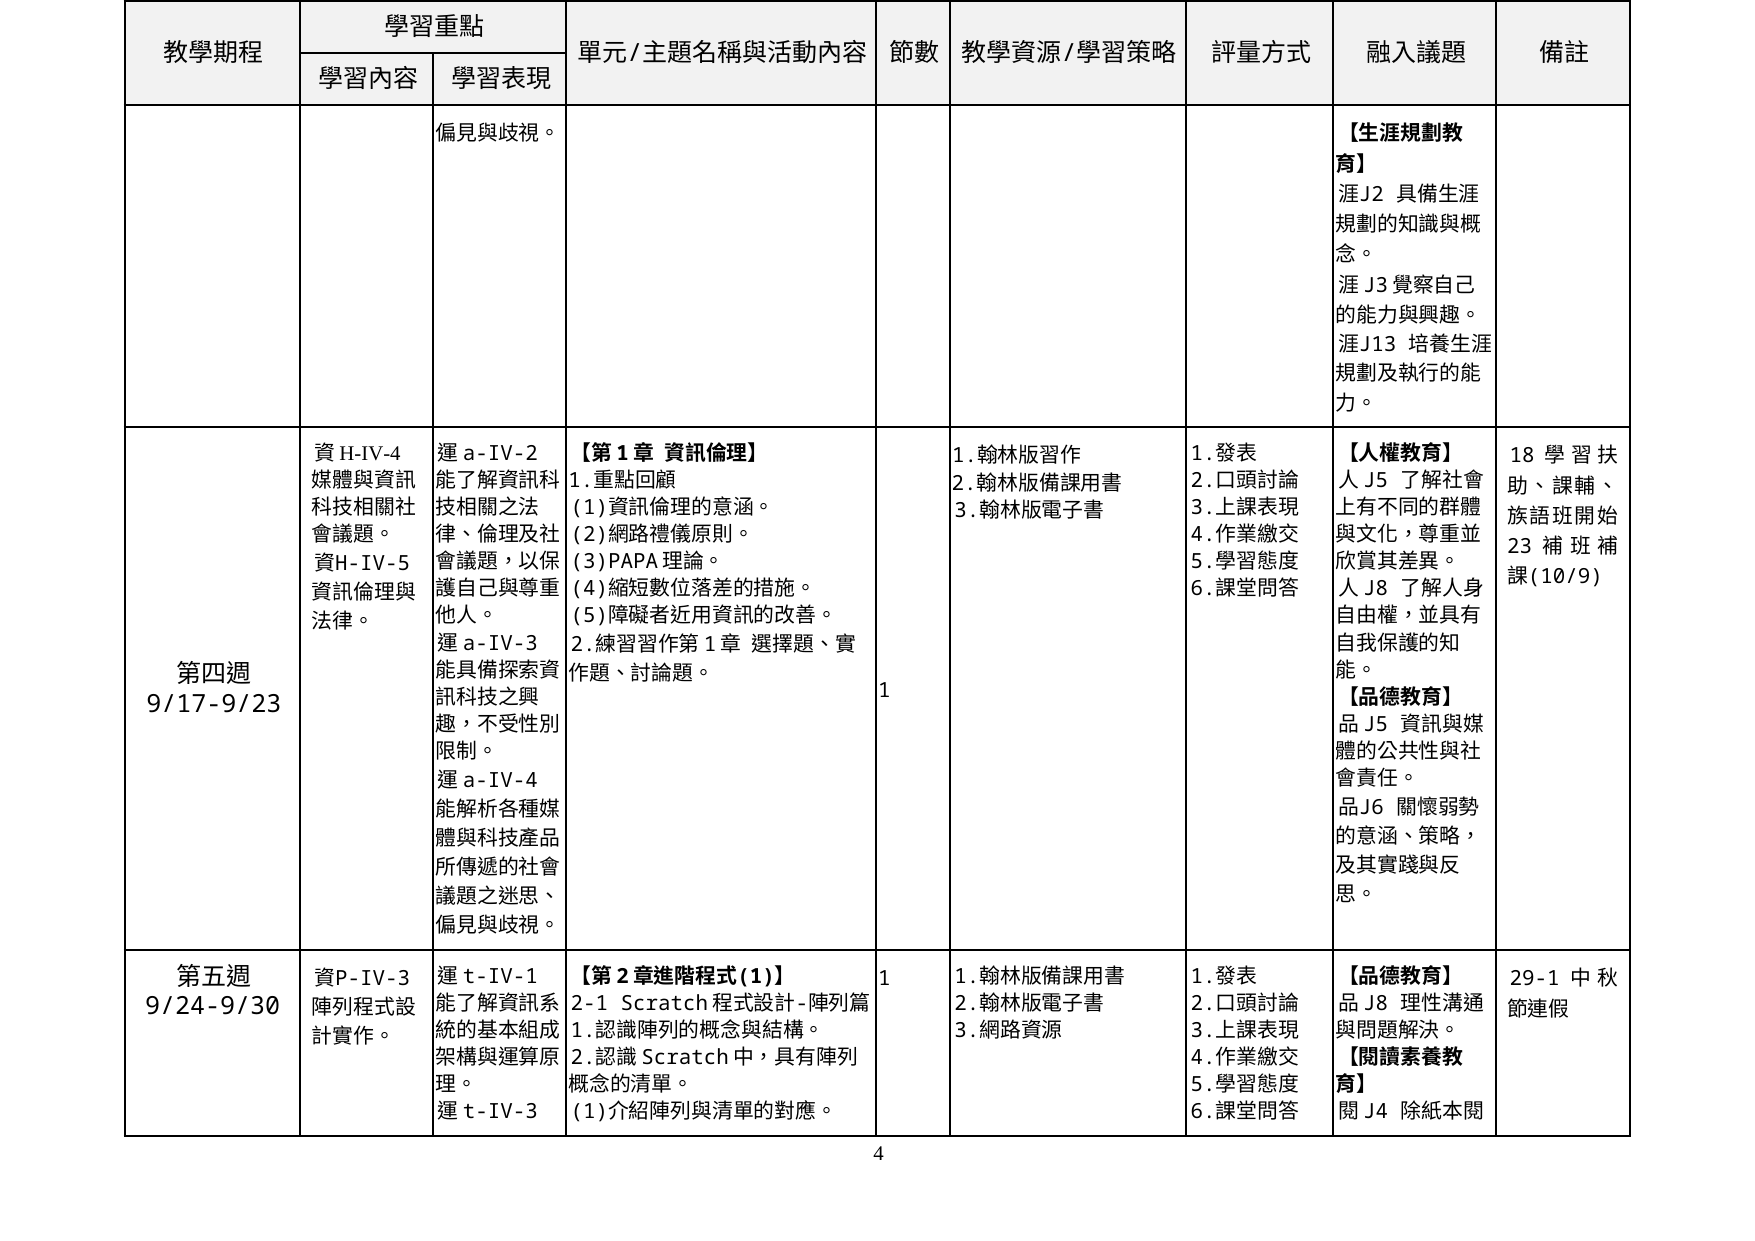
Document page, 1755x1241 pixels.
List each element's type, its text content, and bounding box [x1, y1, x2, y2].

table_cell 【品德教育】 品J8 理性溝通與問題解決。 【閱讀素養教育】 閱J4 除紙本閱 [1334, 951, 1495, 1134]
table_cell [301, 106, 432, 426]
table_header 備註 [1497, 2, 1629, 104]
table_header 教學資源/學習策略 [951, 2, 1185, 104]
table_cell 29-1中秋節連假 [1497, 951, 1629, 1134]
table_cell 資H-IV-4 媒體與資訊科技相關社會議題。 資H-IV-5 資訊倫理與法律。 [301, 428, 432, 949]
table_cell 資P-IV-3 陣列程式設計實作。 [301, 951, 432, 1134]
table_header 節數 [877, 2, 949, 104]
table_cell 1.翰林版習作 2.翰林版備課用書 3.翰林版電子書 [951, 428, 1185, 949]
table_cell 【第2章進階程式(1)】 2-1 Scratch程式設計-陣列篇 1.認識陣列的概念與結構。 2.認識Scratch中，具有陣列概念的清單。 (1)介紹陣列與清單的對應。 [567, 951, 875, 1134]
table_cell [126, 106, 299, 426]
table_cell [1187, 106, 1332, 426]
table_cell 1.翰林版備課用書 2.翰林版電子書 3.網路資源 [951, 951, 1185, 1134]
table_header 單元/主題名稱與活動內容 [567, 2, 875, 104]
table_cell 學習內容 [301, 54, 432, 104]
table_cell 1.發表 2.口頭討論 3.上課表現 4.作業繳交 5.學習態度 6.課堂問答 [1187, 428, 1332, 949]
table_cell 偏見與歧視。 [434, 106, 565, 426]
table_cell 【人權教育】 人J5 了解社會上有不同的群體與文化，尊重並欣賞其差異。 人J8 了解人身自由權，並具有自我保護的知能。 【品德教育】 品J5 資訊與媒體的公共性與社會責任。 品J6 關懷弱勢的意涵、策略，及其實踐與反思。 [1334, 428, 1495, 949]
table_header 學習重點 [301, 2, 565, 52]
table_cell 【生涯規劃教育】 涯J2 具備生涯規劃的知識與概念。 涯J3覺察自己的能力與興趣。 涯J13 培養生涯規劃及執行的能力。 [1334, 106, 1495, 426]
table_header 評量方式 [1187, 2, 1332, 104]
table_cell 1 [877, 428, 949, 949]
table_cell 運t-IV-1 能了解資訊系統的基本組成架構與運算原理。 運t-IV-3 [434, 951, 565, 1134]
table_cell 第五週 9/24-9/30 [126, 951, 299, 1134]
table_cell 【第1章 資訊倫理】 1.重點回顧 (1)資訊倫理的意涵。 (2)網路禮儀原則。 (3)PAPA理論。 (4)縮短數位落差的措施。 (5)障礙者近用資訊的改善。 2.練習習作第1章 選擇題、實作題、討論題。 [567, 428, 875, 949]
table_cell 18學習扶助、課輔、族語班開始 23補班補課(10/9) [1497, 428, 1629, 949]
table_cell [567, 106, 875, 426]
table_cell 運a-IV-2 能了解資訊科技相關之法律、倫理及社會議題，以保護自己與尊重他人。 運a-IV-3 能具備探索資訊科技之興趣，不受性別限制。 運a-IV-4 能解析各種媒體與科技產品所傳遞的社會議題之迷思、偏見與歧視。 [434, 428, 565, 949]
table_cell 學習表現 [434, 54, 565, 104]
table_header 教學期程 [126, 2, 299, 104]
table_header 融入議題 [1334, 2, 1495, 104]
table_cell [1497, 106, 1629, 426]
table_cell 1 [877, 951, 949, 1134]
table_cell [951, 106, 1185, 426]
table_cell 第四週 9/17-9/23 [126, 428, 299, 949]
table_cell 1.發表 2.口頭討論 3.上課表現 4.作業繳交 5.學習態度 6.課堂問答 [1187, 951, 1332, 1134]
table_cell [877, 106, 949, 426]
